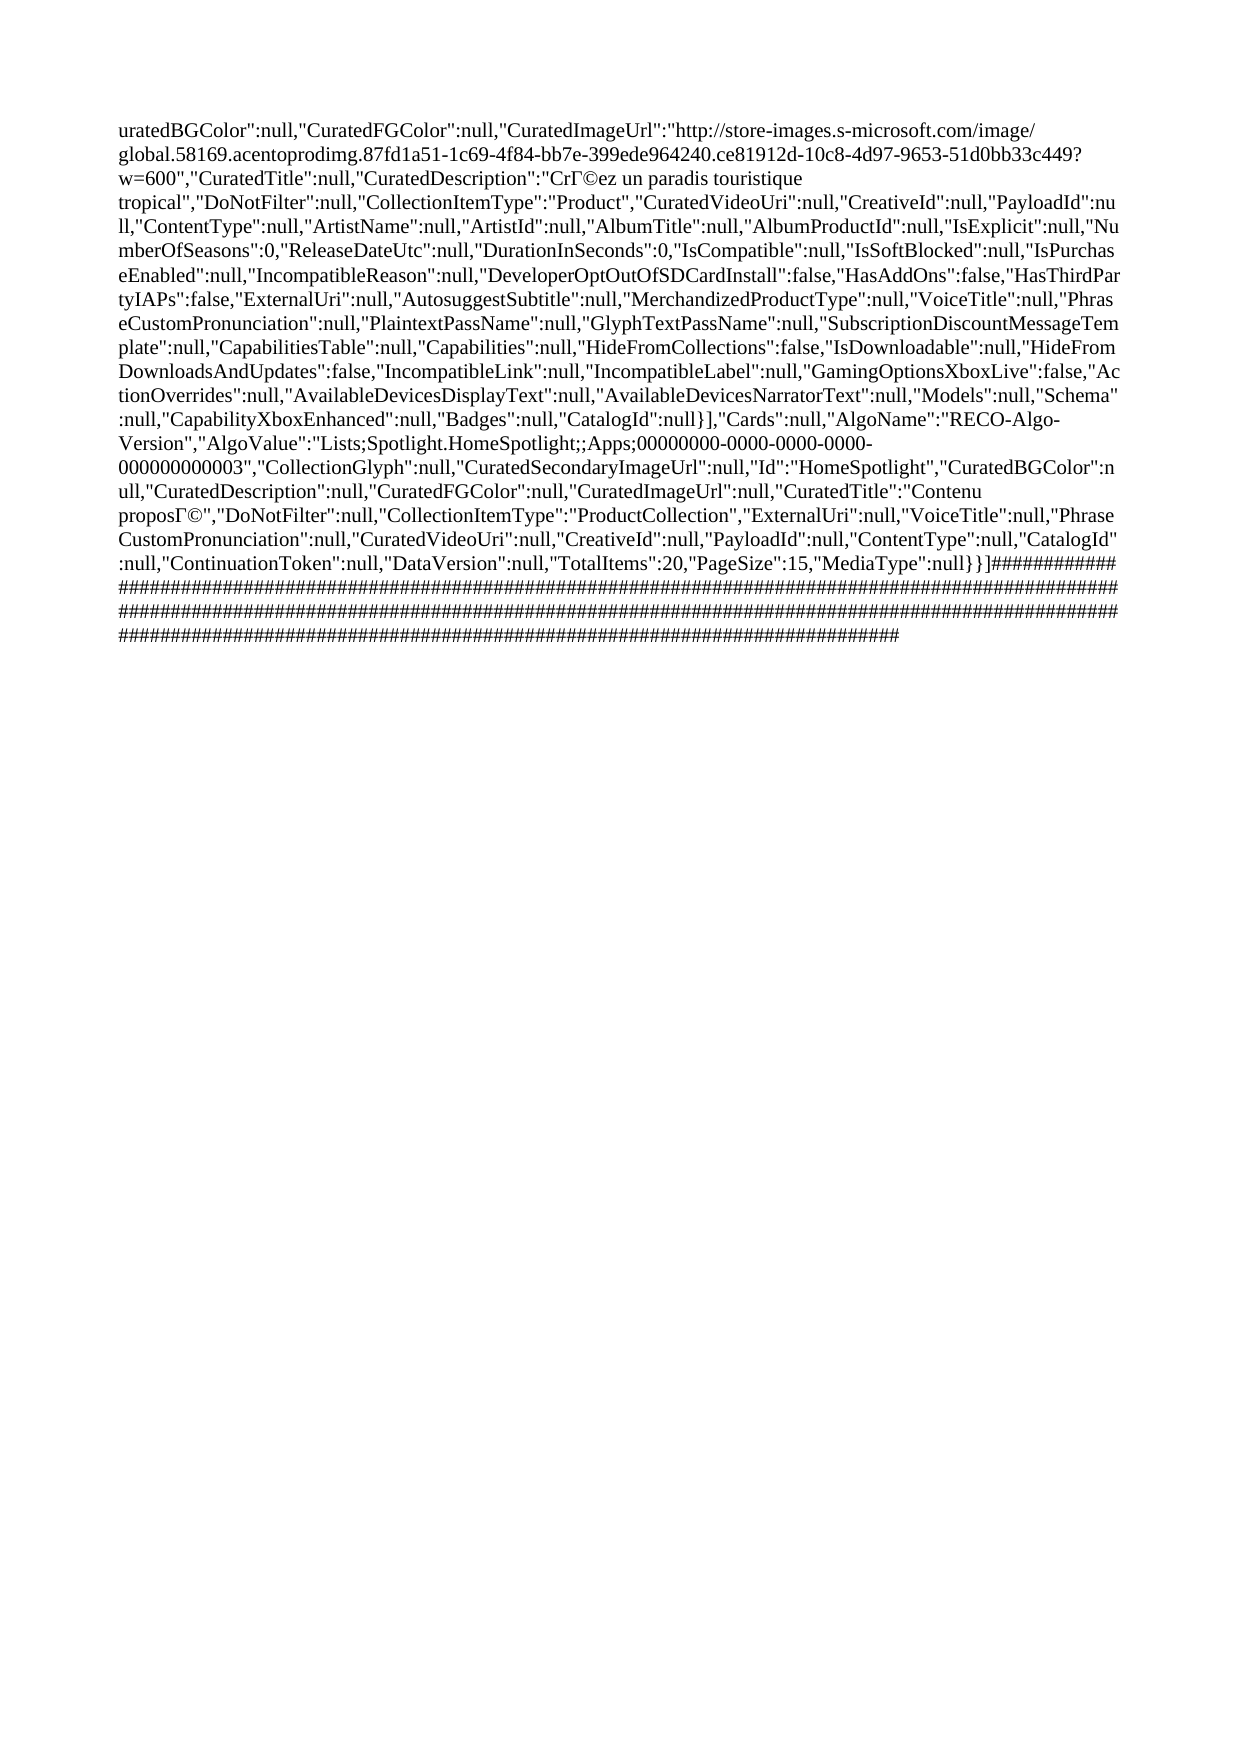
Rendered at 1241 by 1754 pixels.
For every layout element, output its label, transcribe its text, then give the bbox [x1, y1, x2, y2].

text uratedBGColor":null,"CuratedFGColor":null,"CuratedImageUrl":"http://store-images.s-microsoft.com/image/global.58169.acentoprodimg.87fd1a51-1c69-4f84-bb7e-399ede964240.ce81912d-10c8-4d97-9653-51d0bb33c449?w=600","CuratedTitle":null,"CuratedDescription":"CrΓ©ez un paradis touristique tropical","DoNotFilter":null,"CollectionItemType":"Product","CuratedVideoUri":null,"CreativeId":null,"PayloadId":null,"ContentType":null,"ArtistName":null,"ArtistId":null,"AlbumTitle":null,"AlbumProductId":null,"IsExplicit":null,"NumberOfSeasons":0,"ReleaseDateUtc":null,"DurationInSeconds":0,"IsCompatible":null,"IsSoftBlocked":null,"IsPurchaseEnabled":null,"IncompatibleReason":null,"DeveloperOptOutOfSDCardInstall":false,"HasAddOns":false,"HasThirdPartyIAPs":false,"ExternalUri":null,"AutosuggestSubtitle":null,"MerchandizedProductType":null,"VoiceTitle":null,"PhraseCustomPronunciation":null,"PlaintextPassName":null,"GlyphTextPassName":null,"SubscriptionDiscountMessageTemplate":null,"CapabilitiesTable":null,"Capabilities":null,"HideFromCollections":false,"IsDownloadable":null,"HideFromDownloadsAndUpdates":false,"IncompatibleLink":null,"IncompatibleLabel":null,"GamingOptionsXboxLive":false,"ActionOverrides":null,"AvailableDevicesDisplayText":null,"AvailableDevicesNarratorText":null,"Models":null,"Schema":null,"CapabilityXboxEnhanced":null,"Badges":null,"CatalogId":null}],"Cards":null,"AlgoName":"RECO-Algo-Version","AlgoValue":"Lists;Spotlight.HomeSpotlight;;Apps;00000000-0000-0000-0000-000000000003","CollectionGlyph":null,"CuratedSecondaryImageUrl":null,"Id":"HomeSpotlight","CuratedBGColor":null,"CuratedDescription":null,"CuratedFGColor":null,"CuratedImageUrl":null,"CuratedTitle":"Contenu proposΓ©","DoNotFilter":null,"CollectionItemType":"ProductCollection","ExternalUri":null,"VoiceTitle":null,"PhraseCustomPronunciation":null,"CuratedVideoUri":null,"CreativeId":null,"PayloadId":null,"ContentType":null,"CatalogId":null,"ContinuationToken":null,"DataVersion":null,"TotalItems":20,"PageSize":15,"MediaType":null}}]####################################################################################################################################################################################################################################################################################### [118, 118, 1122, 647]
